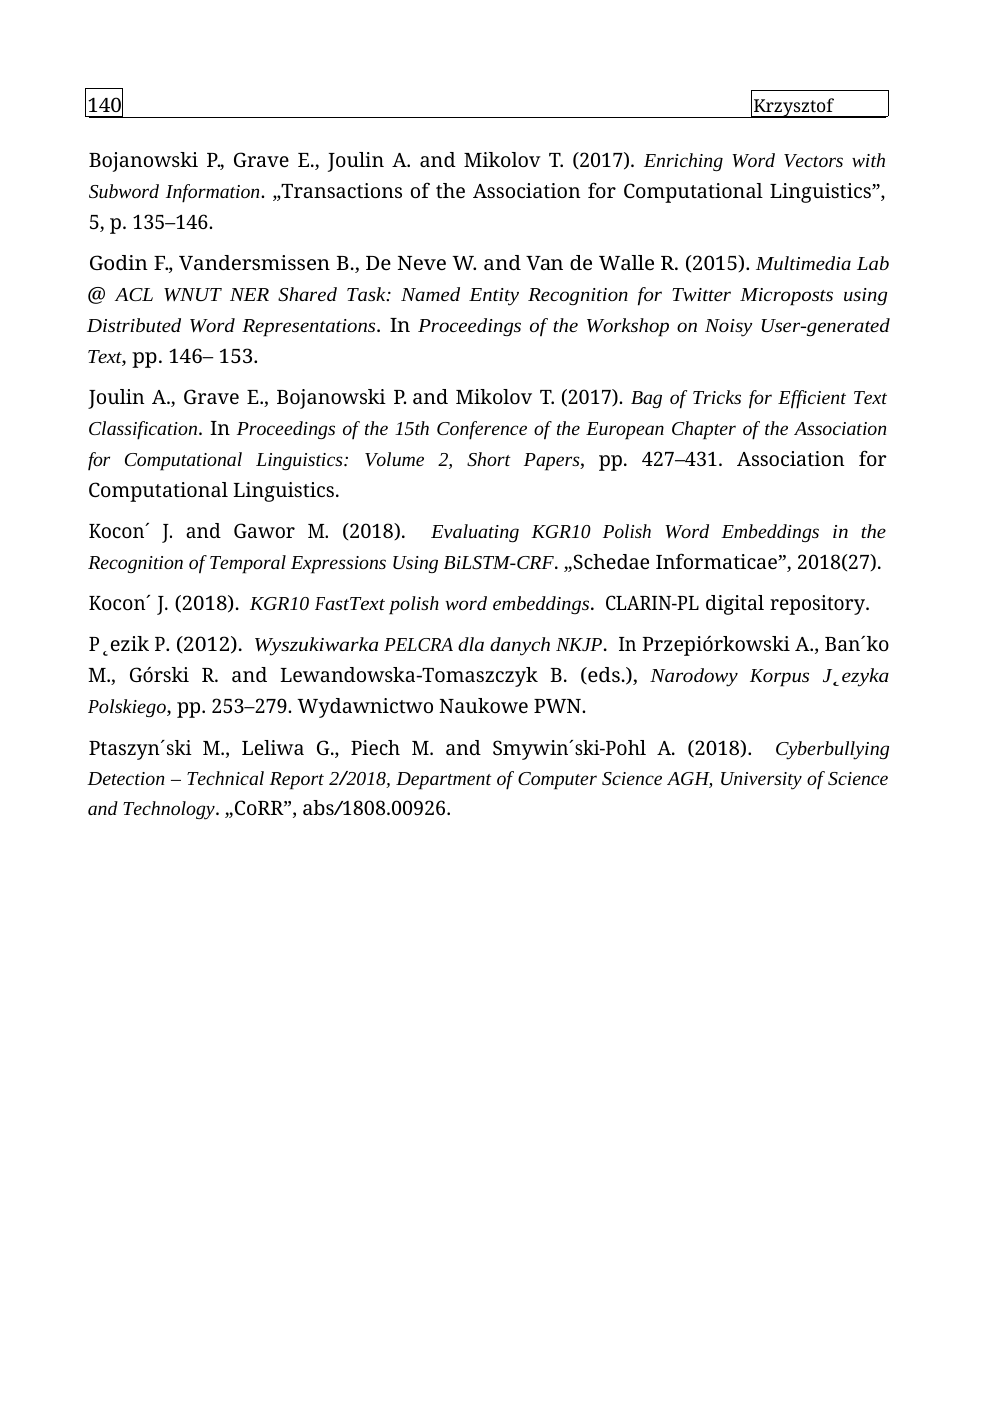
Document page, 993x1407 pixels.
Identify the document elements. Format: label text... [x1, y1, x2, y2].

text Kocon´ J. and Gawor M. (2018). Evaluating KGR10 Polish Word Embeddings in the Recognition of Temporal Expressions Using BiLSTM-CRF. „Schedae Informaticae”, 2018(27). [88, 518, 887, 576]
text P˛ezik P. (2012). Wyszukiwarka PELCRA dla danych NKJP. In Przepiórkowski A., Ban´ko M., Górski R. and Lewandowska-Tomaszczyk B. (eds.), Narodowy Korpus J˛ezyka Polskiego, pp. 253–279. Wydawnictwo Naukowe PWN. [88, 630, 890, 719]
text Bojanowski P., Grave E., Joulin A. and Mikolov T. (2017). Enriching Word Vectors with Subword Information. „Transactions of the Association for Computational Linguistics”, 5, p. 135–146. [88, 146, 887, 235]
text Godin F., Vandersmissen B., De Neve W. and Van de Walle R. (2015). Multimedia Lab @ ACL WNUT NER Shared Task: Named Entity Recognition for Twitter Microposts using Distributed Word Representations. In Proceedings of the Workshop on Noisy User-generated Text, pp. 146– 153. [87, 249, 890, 369]
text Kocon´ J. (2018). KGR10 FastText polish word embeddings. CLARIN-PL digital repository. [88, 590, 920, 617]
text Joulin A., Grave E., Bojanowski P. and Mikolov T. (2017). Bag of Tricks for Efficient Text Classification. In Proceedings of the 15th Conference of the European Chapter of the Association for Computational Linguistics: Volume 2, Short Papers, pp. 427–431. Association for Computational Linguistics. [88, 383, 887, 503]
text Ptaszyn´ski M., Leliwa G., Piech M. and Smywin´ski-Pohl A. (2018). Cyberbullying Detection – Technical Report 2/2018, Department of Computer Science AGH, University of Science and Technology. „CoRR”, abs/1808.00926. [88, 734, 890, 822]
